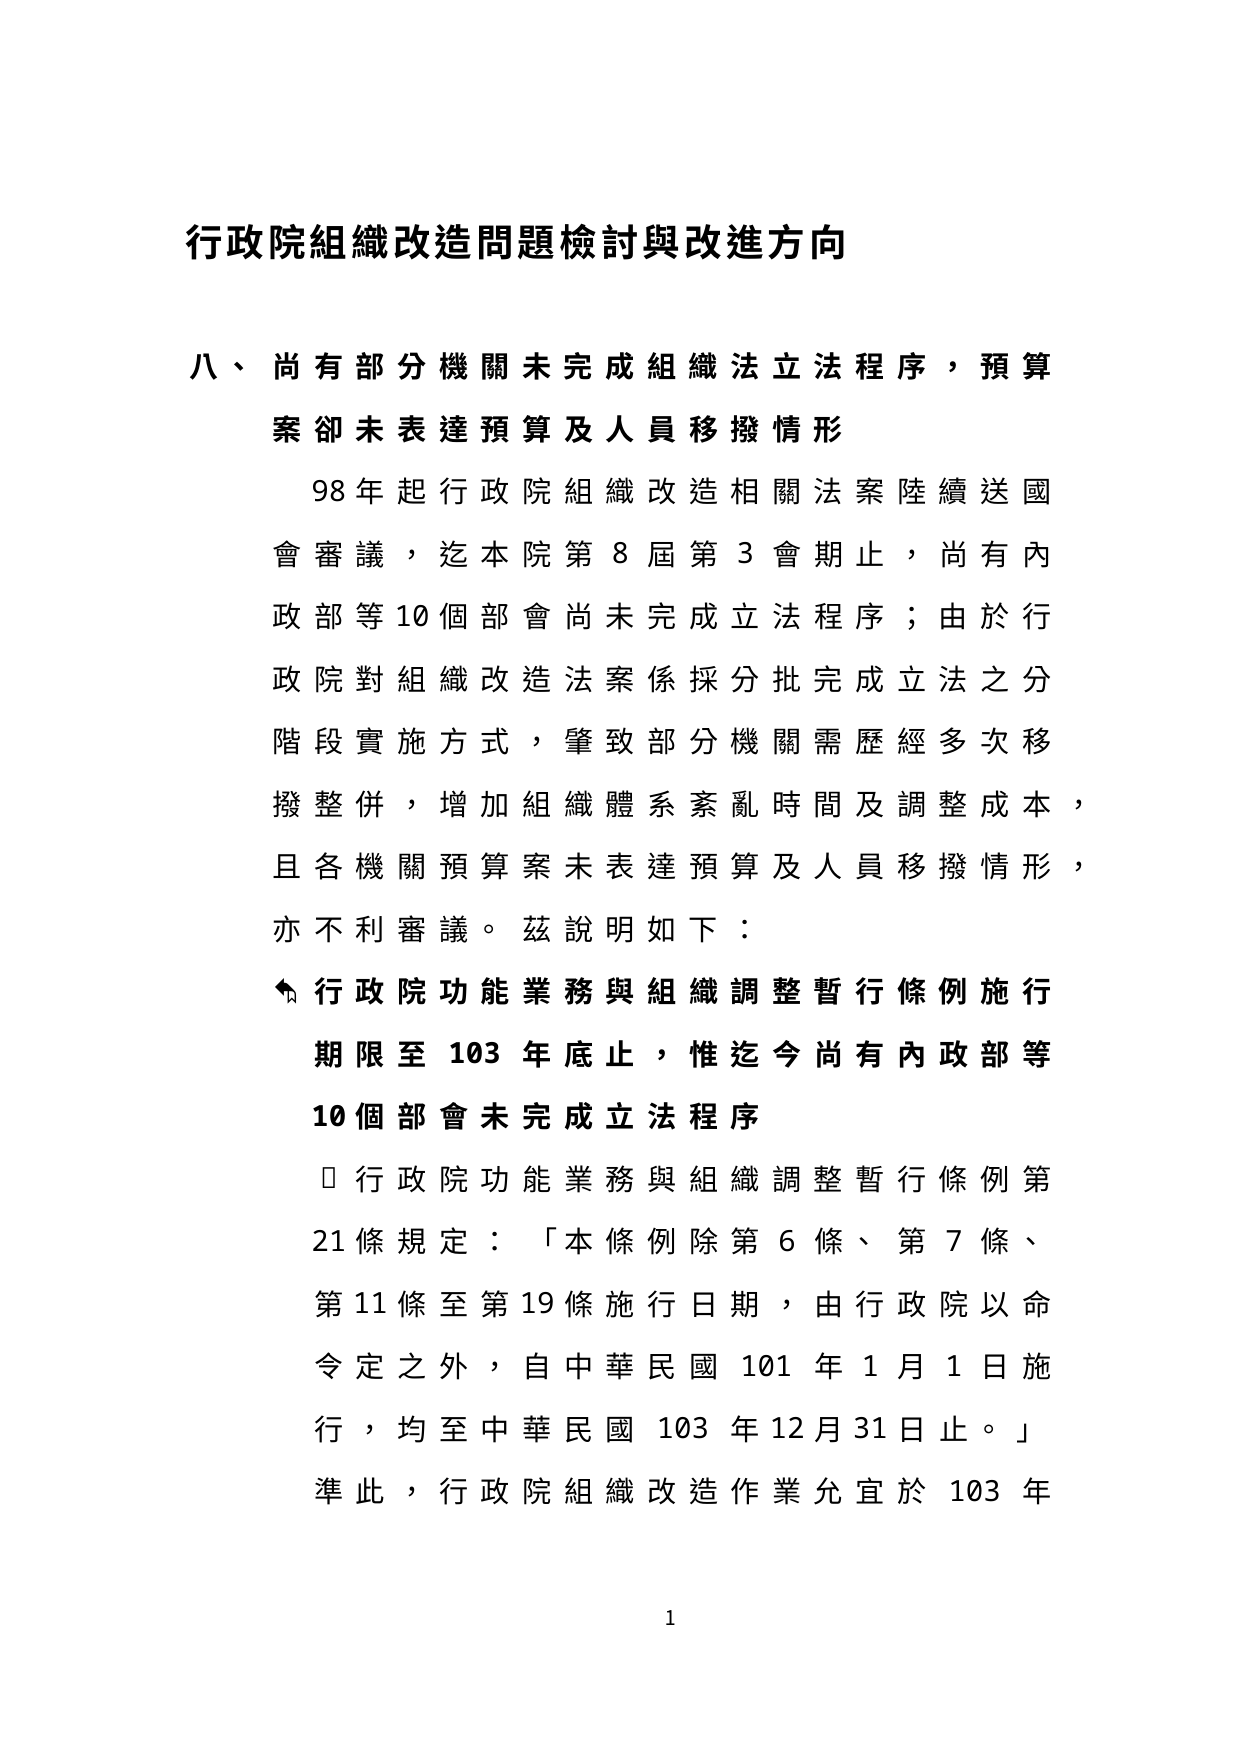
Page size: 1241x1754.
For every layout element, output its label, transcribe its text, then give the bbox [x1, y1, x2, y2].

text 八、尚有部分機關未完成組織法立法程序，預算案卻未表達預算及人員移撥情形 [183, 323, 1058, 448]
text 行政院組織改造問題檢討與改進方向 [183, 198, 1058, 261]
text 行政院功能業務與組織調整暫行條例第21條規定：「本條例除第6條、第7條、第11條至第19條施行日期，由行政院以命令定之外，自中華民國101年1月1日施行，均至中華民國103年12月31日止。」準此，行政院組織改造作業允宜於103年 [271, 1136, 1058, 1511]
text 98年起行政院組織改造相關法案陸續送國會審議，迄本院第8屆第3會期止，尚有內政部等10個部會尚未完成立法程序；由於行政院對組織改造法案係採分批完成立法之分階段實施方式，肇致部分機關需歷經多次移撥整併，增加組織體系紊亂時間及調整成本，且各機關預算案未表達預算及人員移撥情形，亦不利審議。茲說明如下： [242, 448, 1058, 948]
text 行政院功能業務與組織調整暫行條例施行期限至103年底止，惟迄今尚有內政部等10個部會未完成立法程序 [242, 948, 1058, 1136]
